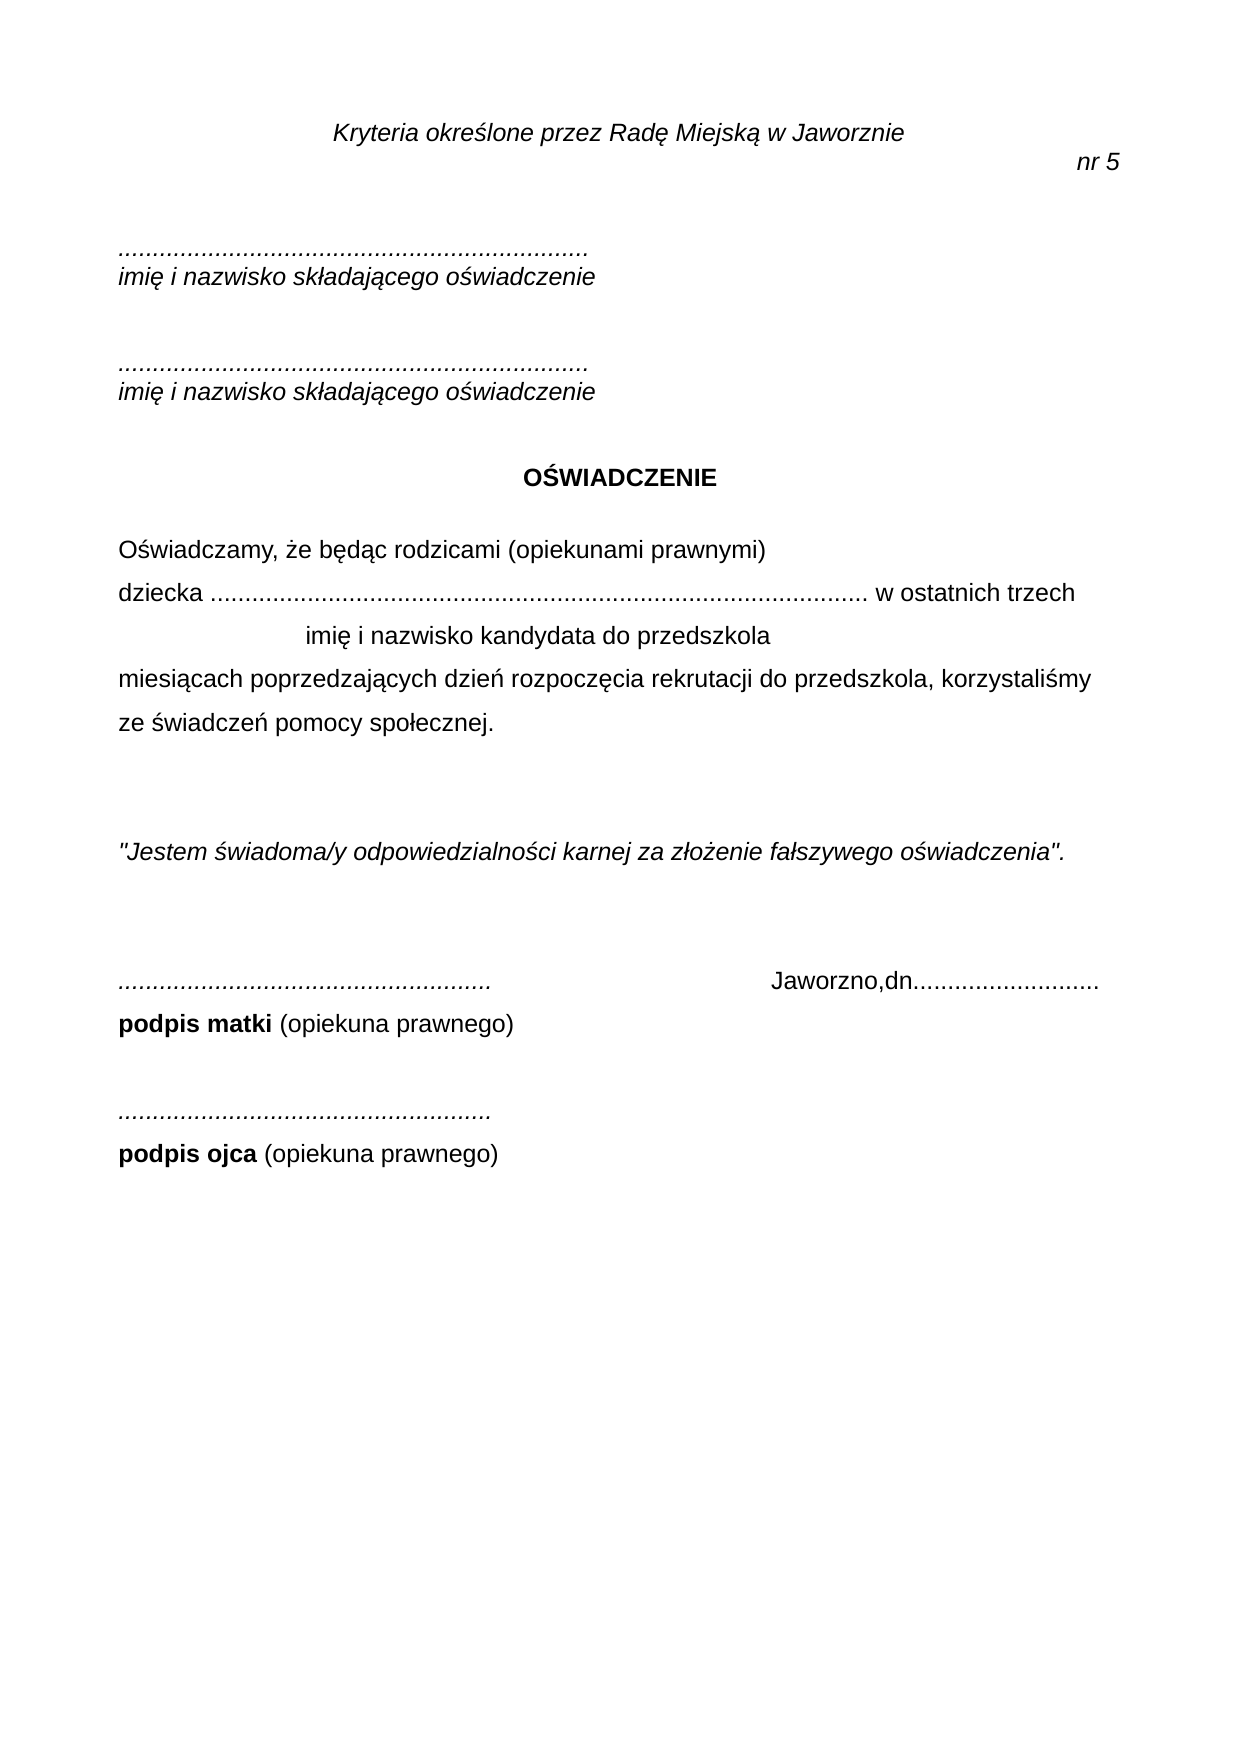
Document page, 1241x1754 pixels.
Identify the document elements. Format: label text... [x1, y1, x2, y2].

text Kryteria określone przez Radę Miejską w Jaworznie [118, 118, 1122, 147]
text ...................................................... [118, 1096, 1122, 1124]
text imię i nazwisko składającego oświadczenie [118, 262, 1122, 291]
text imię i nazwisko kandydata do przedszkola [118, 621, 1122, 650]
text podpis matki (opiekuna prawnego) [118, 1009, 1122, 1038]
text imię i nazwisko składającego oświadczenie [118, 377, 1122, 406]
text "Jestem świadoma/y odpowiedzialności karnej za złożenie fałszywego oświadczenia". [118, 837, 1122, 866]
text OŚWIADCZENIE [118, 463, 1122, 492]
text nr 5 [118, 147, 1122, 176]
text .................................................................... [118, 233, 1122, 262]
text Oświadczamy, że będąc rodzicami (opiekunami prawnymi) dziecka ............................................................................................... w ostatnich trzech [118, 535, 1122, 607]
text ...................................................... Jaworzno,dn........................... [118, 966, 1122, 995]
text .................................................................... [118, 348, 1122, 377]
text miesiącach poprzedzających dzień rozpoczęcia rekrutacji do przedszkola, korzystaliśmy ze świadczeń pomocy społecznej. [118, 664, 1122, 736]
text podpis ojca (opiekuna prawnego) [118, 1139, 1122, 1167]
